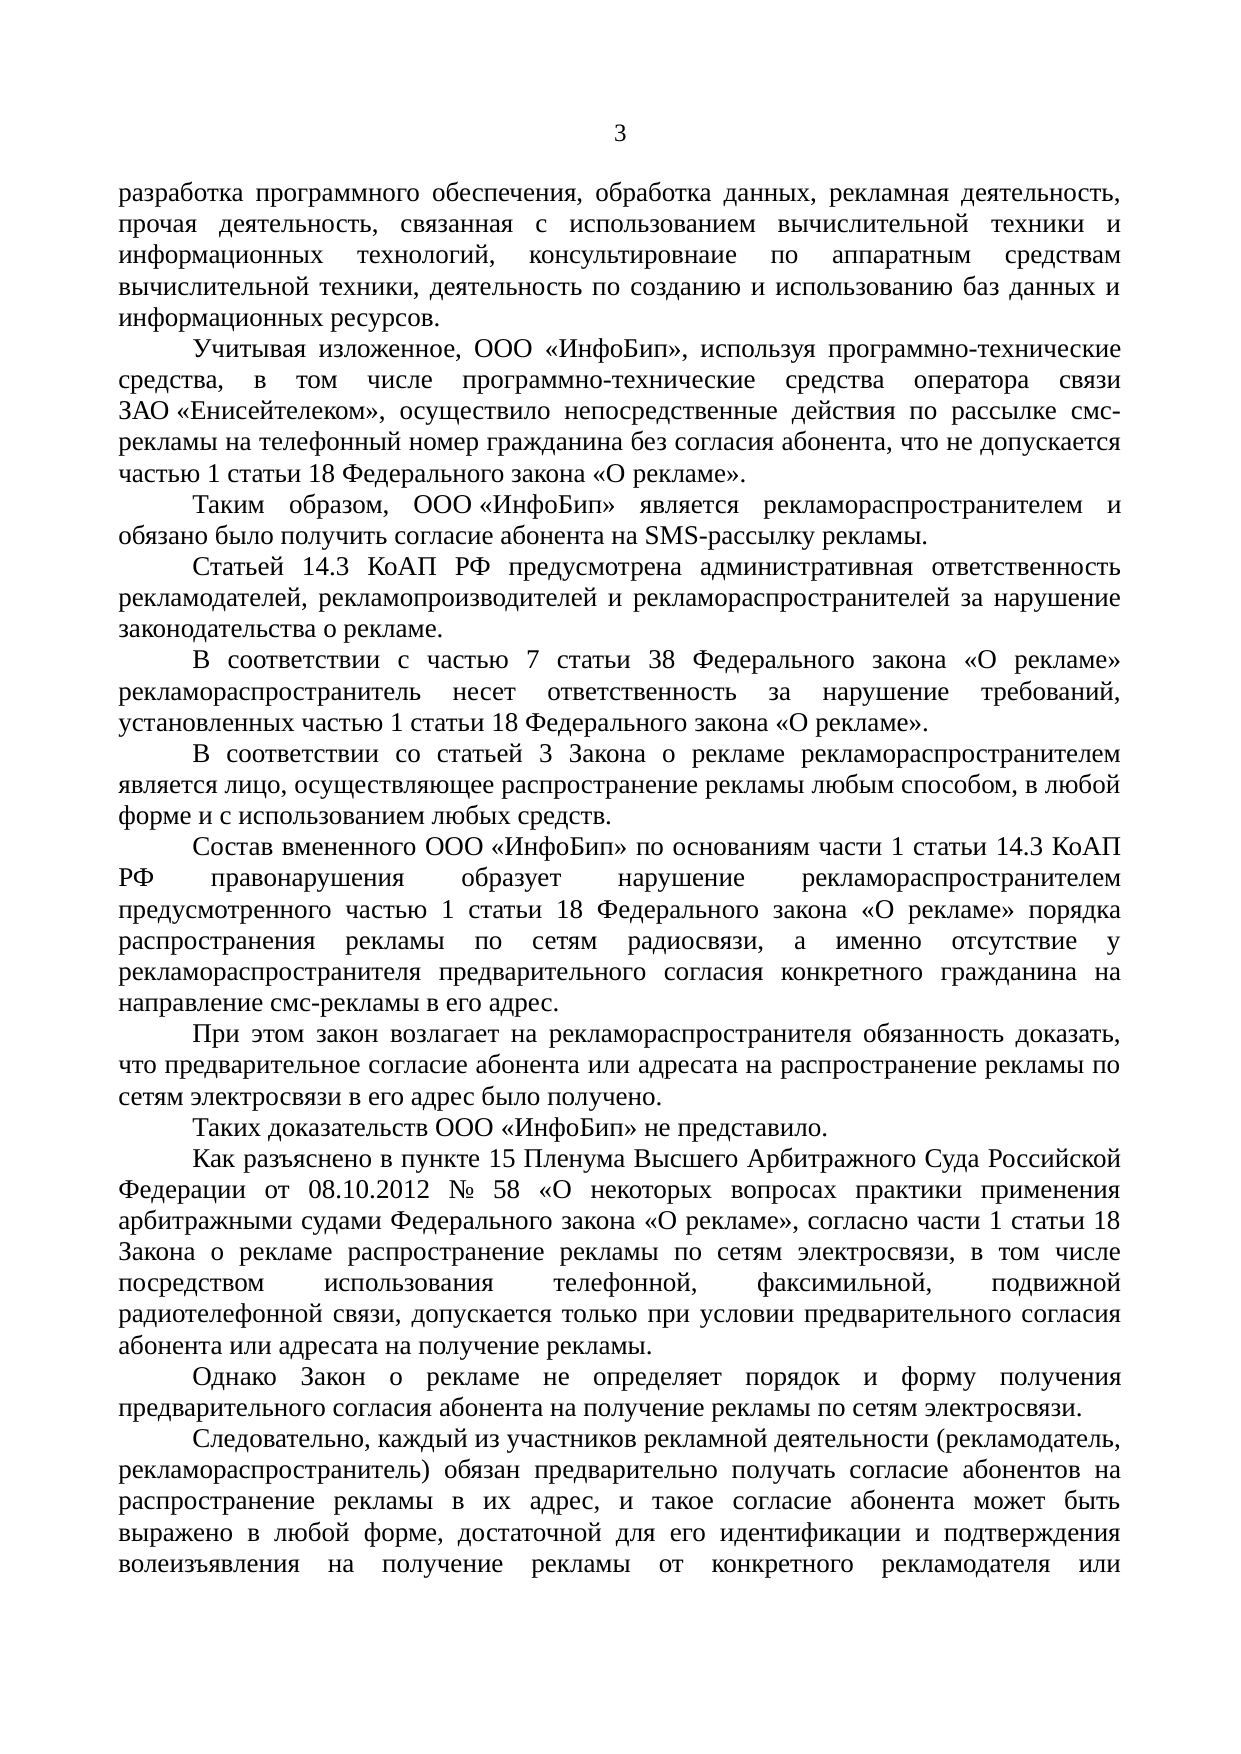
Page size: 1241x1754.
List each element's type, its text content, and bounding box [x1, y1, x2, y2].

text Таким образом, ООО «ИнфоБип» является рекламораспространителем и обязано было получить согласие абонента на SMS-рассылку рекламы. [118, 488, 1122, 550]
text Как разъяснено в пункте 15 Пленума Высшего Арбитражного Суда Российской Федерации от 08.10.2012 № 58 «О некоторых вопросах практики применения арбитражными судами Федерального закона «О рекламе», согласно части 1 статьи 18 Закона о рекламе распространение рекламы по сетям электросвязи, в том числе посредством использования телефонной, факсимильной, подвижной радиотелефонной связи, допускается только при условии предварительного согласия абонента или адресата на получение рекламы. [118, 1142, 1122, 1360]
text Статьей 14.3 КоАП РФ предусмотрена административная ответственность рекламодателей, рекламопроизводителей и рекламораспространителей за нарушение законодательства о рекламе. [118, 550, 1122, 643]
text Однако Закон о рекламе не определяет порядок и форму получения предварительного согласия абонента на получение рекламы по сетям электросвязи. [118, 1360, 1122, 1422]
text Состав вмененного ООО «ИнфоБип» по основаниям части 1 статьи 14.3 КоАП РФ правонарушения образует нарушение рекламораспространителем предусмотренного частью 1 статьи 18 Федерального закона «О рекламе» порядка распространения рекламы по сетям радиосвязи, а именно отсутствие у рекламораспространителя предварительного согласия конкретного гражданина на направление смс-рекламы в его адрес. [118, 830, 1122, 1017]
text - разработка программного обеспечения, обработка данных, рекламная деятельность, прочая деятельность, связанная с использованием вычислительной техники и информационных технологий, консультировнаие по аппаратным средствам вычислительной техники, деятельность по созданию и использованию баз данных и информационных ресурсов. [118, 176, 1122, 332]
text Следовательно, каждый из участников рекламной деятельности (рекламодатель, рекламораспространитель) обязан предварительно получать согласие абонентов на распространение рекламы в их адрес, и такое согласие абонента может быть выражено в любой форме, достаточной для его идентификации и подтверждения волеизъявления на получение рекламы от конкретного рекламодателя или [118, 1422, 1122, 1578]
text В соответствии со статьей 3 Закона о рекламе рекламораспространителем является лицо, осуществляющее распространение рекламы любым способом, в любой форме и с использованием любых средств. [118, 737, 1122, 830]
text Таких доказательств ООО «ИнфоБип» не представило. [118, 1111, 1122, 1142]
text В соответствии с частью 7 статьи 38 Федерального закона «О рекламе» рекламораспространитель несет ответственность за нарушение требований, установленных частью 1 статьи 18 Федерального закона «О рекламе». [118, 643, 1122, 737]
text При этом закон возлагает на рекламораспространителя обязанность доказать, что предварительное согласие абонента или адресата на распространение рекламы по сетям электросвязи в его адрес было получено. [118, 1017, 1122, 1111]
text Учитывая изложенное, ООО «ИнфоБип», используя программно-технические средства, в том числе программно-технические средства оператора связи ЗАО «Енисейтелеком», осуществило непосредственные действия по рассылке смс-рекламы на телефонный номер гражданина без согласия абонента, что не допускается частью 1 статьи 18 Федерального закона «О рекламе». [118, 332, 1122, 488]
